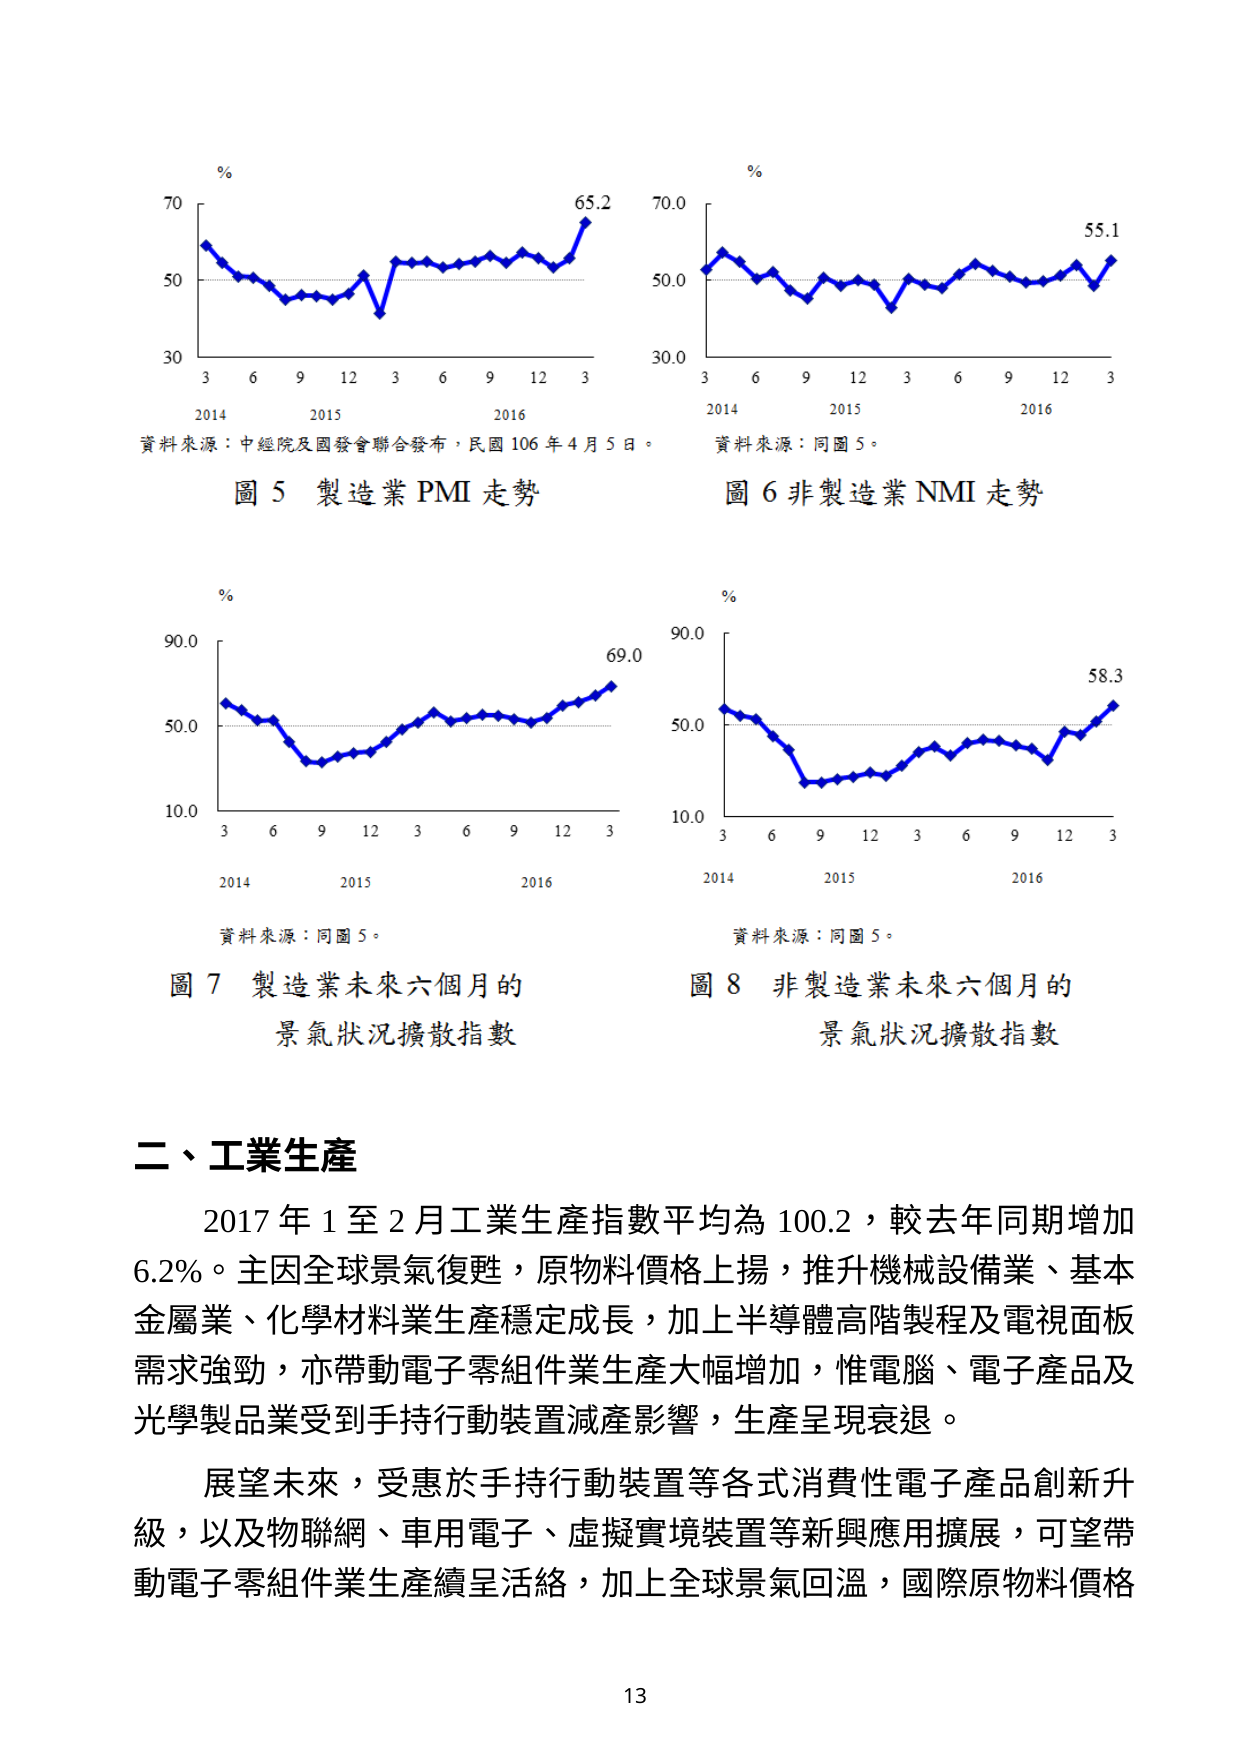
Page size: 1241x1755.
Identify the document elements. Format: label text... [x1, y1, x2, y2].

text 展望未來，受惠於手持行動裝置等各式消費性電子產品創新升級，以及物聯網、車用電子、虛擬實境裝置等新興應用擴展，可望帶動電子零組件業生產續呈活絡，加上全球景氣回溫，國際原物料價格 [133, 1455, 1137, 1605]
picture [136, 568, 1141, 1063]
subtitle 二、工業生產 [133, 1129, 1137, 1180]
text 2017年1至2月工業生產指數平均為100.2，較去年同期增加6.2%。主因全球景氣復甦，原物料價格上揚，推升機械設備業、基本金屬業、化學材料業生產穩定成長，加上半導體高階製程及電視面板需求強勁，亦帶動電子零組件業生產大幅增加，惟電腦、電子產品及光學製品業受到手持行動裝置減產影響，生產呈現衰退。 [133, 1193, 1137, 1443]
picture [132, 109, 1137, 526]
